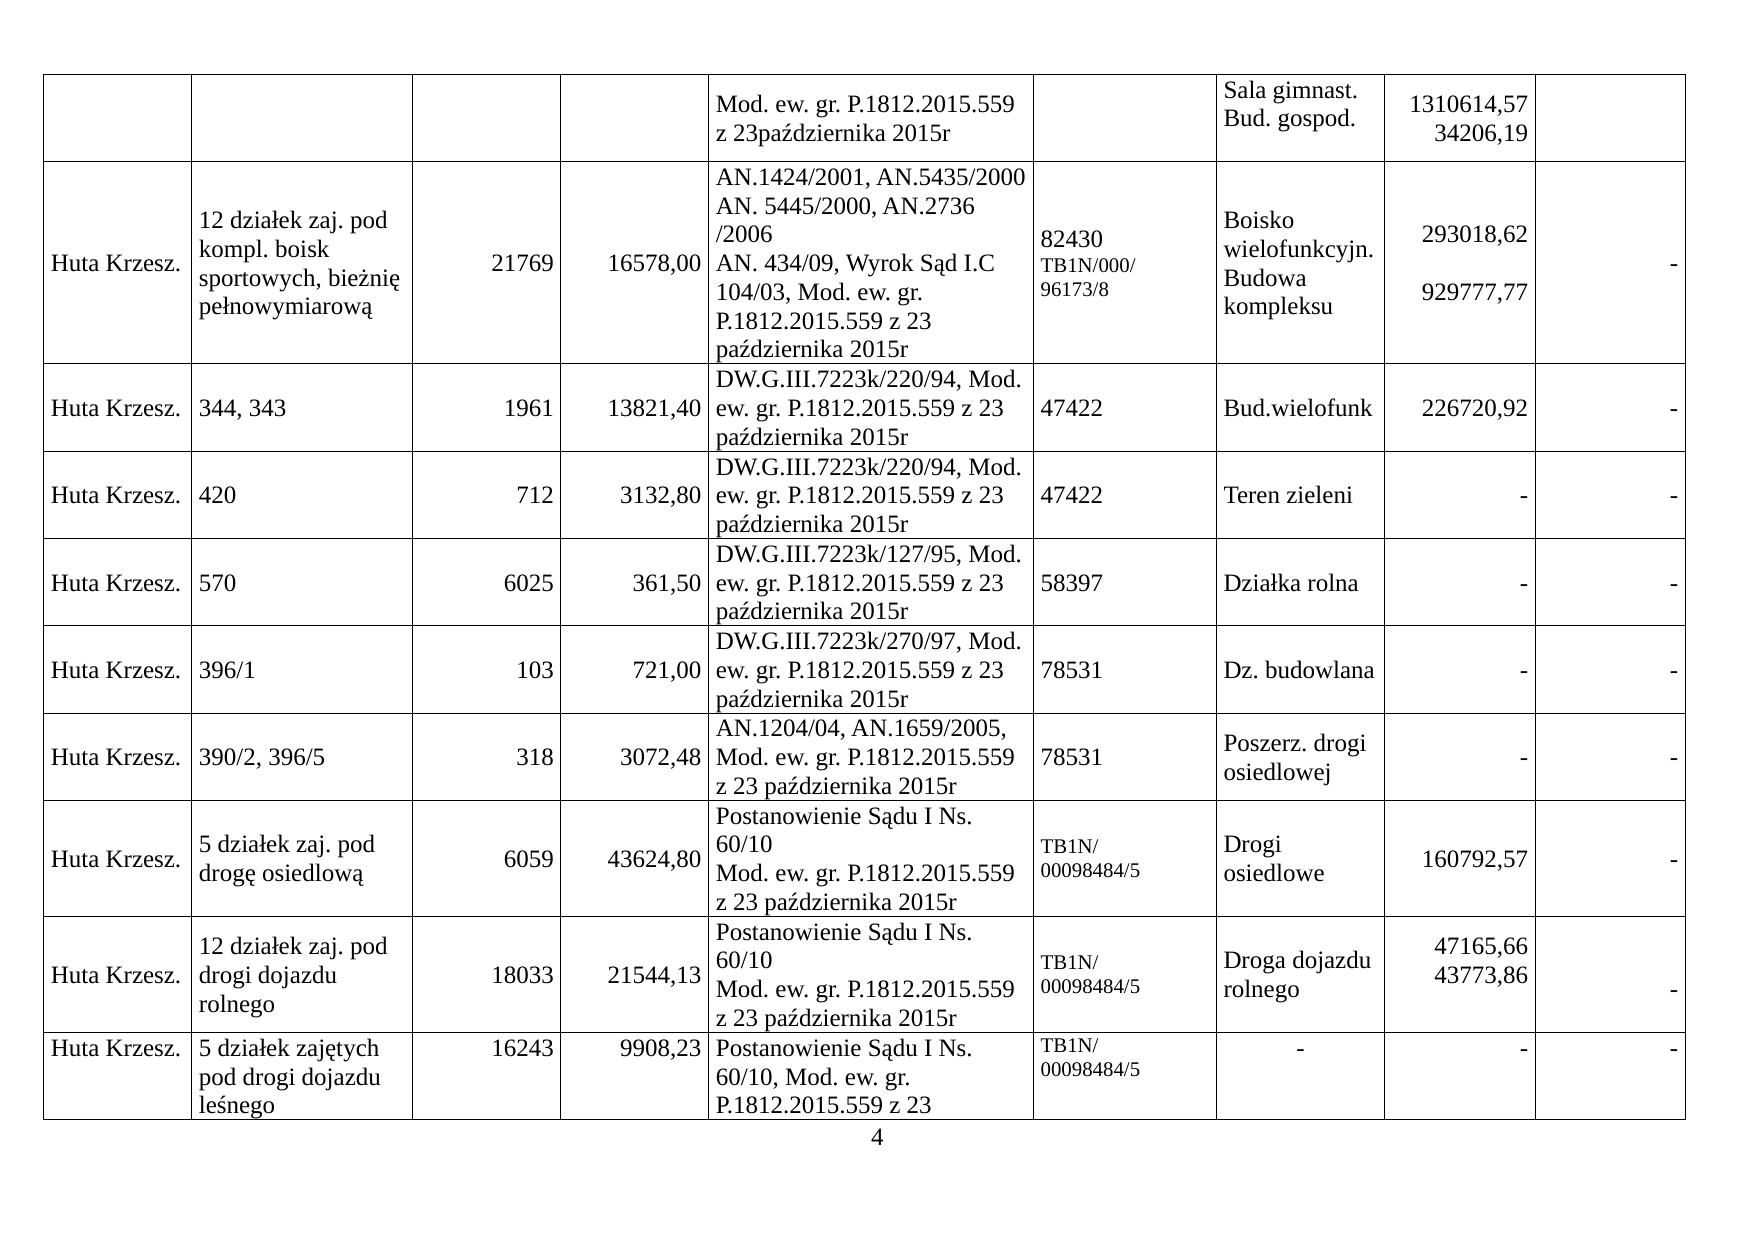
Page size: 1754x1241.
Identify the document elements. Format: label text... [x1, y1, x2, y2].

table_cell [413, 75, 560, 161]
table_cell - [1536, 626, 1685, 712]
table_cell DW.G.III.7223k/220/94, Mod. ew. gr. P.1812.2015.559 z 23 października 2015r [709, 364, 1033, 451]
table_cell 16243 [413, 1033, 560, 1119]
table_cell Huta Krzesz. [44, 714, 191, 800]
table_cell 12 działek zaj. pod kompl. boisk sportowych, bieżnię pełnowymiarową [192, 162, 412, 363]
table_cell 43624,80 [561, 801, 708, 916]
table_cell Poszerz. drogi osiedlowej [1217, 714, 1384, 800]
table_cell [1536, 75, 1685, 161]
table_cell Mod. ew. gr. P.1812.2015.559 z 23października 2015r [709, 75, 1033, 161]
table_cell TB1N/ 00098484/5 [1034, 1033, 1216, 1119]
table_cell Teren zieleni [1217, 452, 1384, 538]
table_cell 6059 [413, 801, 560, 916]
table_cell Boisko wielofunkcyjn. Budowa kompleksu [1217, 162, 1384, 363]
table_cell DW.G.III.7223k/220/94, Mod. ew. gr. P.1812.2015.559 z 23 października 2015r [709, 452, 1033, 538]
table_cell DW.G.III.7223k/270/97, Mod. ew. gr. P.1812.2015.559 z 23 października 2015r [709, 626, 1033, 712]
table_cell 58397 [1034, 539, 1216, 625]
table_cell 103 [413, 626, 560, 712]
table_cell 390/2, 396/5 [192, 714, 412, 800]
table_cell Sala gimnast. Bud. gospod. [1217, 75, 1384, 161]
table_cell [192, 75, 412, 161]
table_cell - [1385, 539, 1535, 625]
table_cell 78531 [1034, 714, 1216, 800]
table_cell 318 [413, 714, 560, 800]
table_cell [44, 75, 191, 161]
table_cell 47422 [1034, 452, 1216, 538]
table_cell AN.1424/2001, AN.5435/2000 AN. 5445/2000, AN.2736 /2006 AN. 434/09, Wyrok Sąd I.C 104/03, Mod. ew. gr. P.1812.2015.559 z 23 października 2015r [709, 162, 1033, 363]
table_cell 6025 [413, 539, 560, 625]
table_cell 9908,23 [561, 1033, 708, 1119]
table_cell TB1N/ 00098484/5 [1034, 917, 1216, 1032]
table_cell 361,50 [561, 539, 708, 625]
table_cell 5 działek zaj. pod drogę osiedlową [192, 801, 412, 916]
table_cell Huta Krzesz. [44, 364, 191, 451]
table_cell 82430 TB1N/000/ 96173/8 [1034, 162, 1216, 363]
table_cell 21769 [413, 162, 560, 363]
table_cell 18033 [413, 917, 560, 1032]
table_cell - [1536, 1033, 1685, 1119]
table_cell 78531 [1034, 626, 1216, 712]
table_cell - [1536, 801, 1685, 916]
table_cell Huta Krzesz. [44, 452, 191, 538]
table_cell Drogi osiedlowe [1217, 801, 1384, 916]
table_cell [1034, 75, 1216, 161]
table_cell 396/1 [192, 626, 412, 712]
table_cell 12 działek zaj. pod drogi dojazdu rolnego [192, 917, 412, 1032]
table_cell - [1385, 1033, 1535, 1119]
table_cell - [1536, 917, 1685, 1032]
table_cell [561, 75, 708, 161]
table_cell Droga dojazdu rolnego [1217, 917, 1384, 1032]
table_cell Huta Krzesz. [44, 1033, 191, 1119]
table_cell Huta Krzesz. [44, 917, 191, 1032]
table_cell - [1536, 714, 1685, 800]
table_cell 160792,57 [1385, 801, 1535, 916]
table_cell Dz. budowlana [1217, 626, 1384, 712]
table_cell Postanowienie Sądu I Ns. 60/10 Mod. ew. gr. P.1812.2015.559 z 23 października 2015r [709, 917, 1033, 1032]
table_cell - [1536, 539, 1685, 625]
table_cell AN.1204/04, AN.1659/2005, Mod. ew. gr. P.1812.2015.559 z 23 października 2015r [709, 714, 1033, 800]
table_cell 3132,80 [561, 452, 708, 538]
table_cell Huta Krzesz. [44, 801, 191, 916]
table_cell 344, 343 [192, 364, 412, 451]
table_cell 47422 [1034, 364, 1216, 451]
table_cell Huta Krzesz. [44, 162, 191, 363]
table_cell Postanowienie Sądu I Ns. 60/10, Mod. ew. gr. P.1812.2015.559 z 23 [709, 1033, 1033, 1119]
table_cell 712 [413, 452, 560, 538]
table_cell 721,00 [561, 626, 708, 712]
table_cell 5 działek zajętych pod drogi dojazdu leśnego [192, 1033, 412, 1119]
table_cell 3072,48 [561, 714, 708, 800]
table_cell - [1385, 626, 1535, 712]
table_cell 226720,92 [1385, 364, 1535, 451]
table_cell TB1N/ 00098484/5 [1034, 801, 1216, 916]
table_cell Postanowienie Sądu I Ns. 60/10 Mod. ew. gr. P.1812.2015.559 z 23 października 2015r [709, 801, 1033, 916]
table_cell 21544,13 [561, 917, 708, 1032]
table_cell 1310614,57 34206,19 [1385, 75, 1535, 161]
table_cell - [1536, 162, 1685, 363]
table_cell 16578,00 [561, 162, 708, 363]
table_cell 13821,40 [561, 364, 708, 451]
table_cell 47165,66 43773,86 [1385, 917, 1535, 1032]
table_cell 1961 [413, 364, 560, 451]
table_cell - [1536, 364, 1685, 451]
table_cell 570 [192, 539, 412, 625]
table_cell - [1217, 1033, 1384, 1119]
table_cell - [1536, 452, 1685, 538]
table_cell DW.G.III.7223k/127/95, Mod. ew. gr. P.1812.2015.559 z 23 października 2015r [709, 539, 1033, 625]
table_cell Działka rolna [1217, 539, 1384, 625]
table_cell 420 [192, 452, 412, 538]
table_cell 293018,62 929777,77 [1385, 162, 1535, 363]
table_cell Huta Krzesz. [44, 539, 191, 625]
table_cell - [1385, 452, 1535, 538]
table_cell Huta Krzesz. [44, 626, 191, 712]
table_cell - [1385, 714, 1535, 800]
table_cell Bud.wielofunk [1217, 364, 1384, 451]
